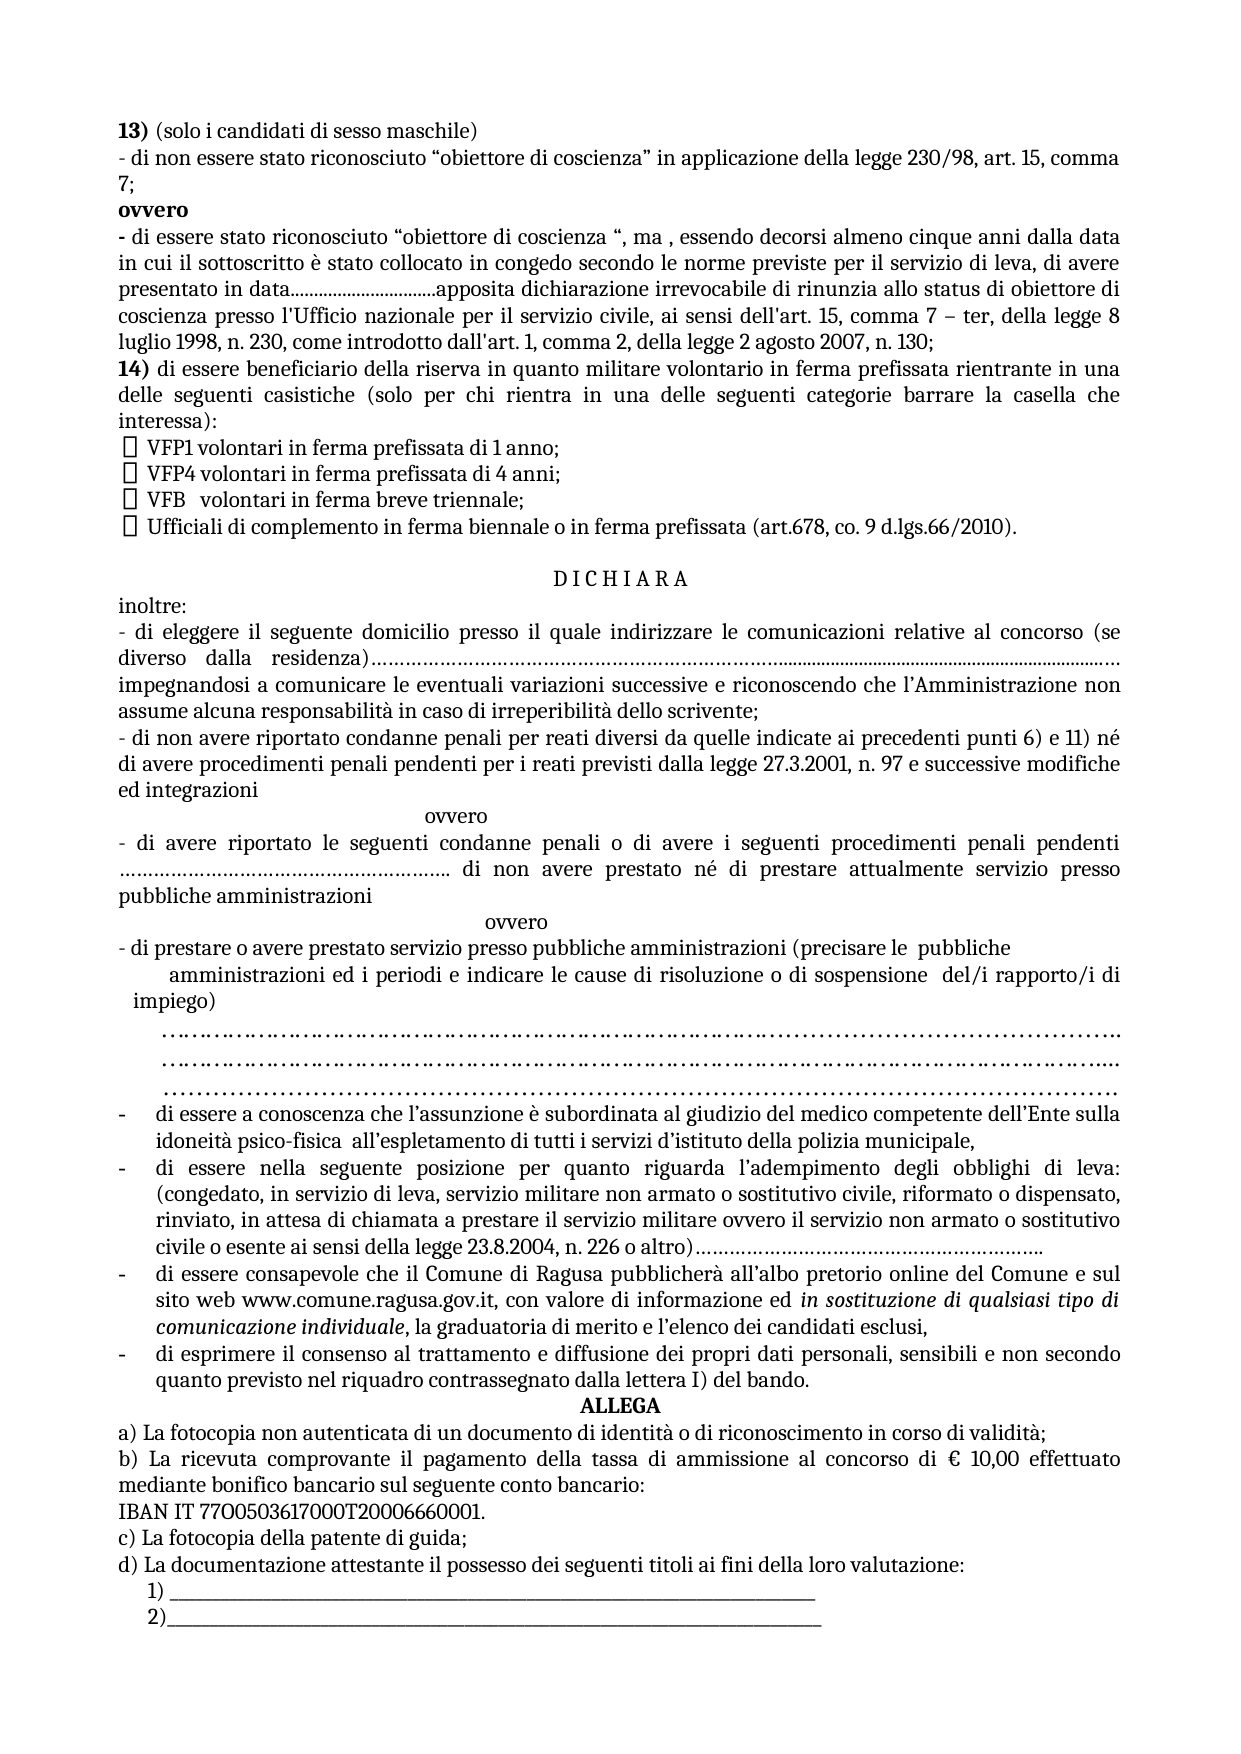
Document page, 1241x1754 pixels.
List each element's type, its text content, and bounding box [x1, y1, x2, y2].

text - di eleggere il seguente domicilio presso il quale indirizzare le comunicazioni relative al concorso (se diverso dalla residenza)………………………………………………………………....................................................................… impegnandosi a comunicare le eventuali variazioni successive e riconoscendo che l’Amministrazione non assume alcuna responsabilità in caso di irreperibilità dello scrivente; [118, 619, 1122, 724]
list di essere a conoscenza che l’assunzione è subordinata al giudizio del medico competente dell’Ente sulla idoneità psico-fisica all’espletamento di tutti i servizi d’istituto della polizia municipale, [118, 1100, 1122, 1154]
text amministrazioni ed i periodi e indicare le cause di risoluzione o di sospensione del/i rapporto/i di impiego) [118, 961, 1122, 1014]
text ……………………………………………………………………………………………………………….... [118, 1043, 1122, 1072]
text - di non essere stato riconosciuto “obiettore di coscienza” in applicazione della legge 230/98, art. 15, comma 7; [118, 144, 1122, 197]
text a) La fotocopia non autenticata di un documento di identità o di riconoscimento in corso di validità; [118, 1419, 1122, 1446]
text 1) ____________________________________________________________________________ [148, 1578, 1122, 1604]
text c) La fotocopia della patente di guida; [118, 1525, 1122, 1551]
list di esprimere il consenso al trattamento e diffusione dei propri dati personali, sensibili e non secondo quanto previsto nel riquadro contrassegnato dalla lettera I) del bando. [118, 1340, 1122, 1393]
text 2)_____________________________________________________________________________ [148, 1604, 1122, 1630]
text - di essere stato riconosciuto “obiettore di coscienza “, ma , essendo decorsi almeno cinque anni dalla data in cui il sottoscritto è stato collocato in congedo secondo le norme previste per il servizio di leva, di avere presentato in data...............................apposita dichiarazione irrevocabile di rinunzia allo status di obiettore di coscienza presso l'Ufficio nazionale per il servizio civile, ai sensi dell'art. 15, comma 7 – ter, della legge 8 luglio 1998, n. 230, come introdotto dall'art. 1, comma 2, della legge 2 agosto 2007, n. 130; [118, 223, 1122, 355]
text ovvero [118, 803, 1122, 830]
text ⎕ VFP4 volontari in ferma prefissata di 4 anni; [118, 461, 1122, 487]
text D I C H I A R A [118, 566, 1122, 592]
text ⎕ VFB volontari in ferma breve triennale; [118, 487, 1122, 513]
text 14) di essere beneficiario della riserva in quanto militare volontario in ferma prefissata rientrante in una delle seguenti casistiche (solo per chi rientra in una delle seguenti categorie barrare la casella che interessa): [118, 355, 1122, 434]
text ovvero [118, 197, 1122, 223]
text ……………………………………………………………………………………………………. [118, 1072, 1122, 1100]
text …………………………………………………………………………………………………………….. [118, 1014, 1122, 1043]
text ALLEGA [118, 1393, 1122, 1419]
text b) La ricevuta comprovante il pagamento della tassa di ammissione al concorso di € 10,00 effettuato mediante bonifico bancario sul seguente conto bancario: [118, 1446, 1122, 1499]
text ⎕ VFP1 volontari in ferma prefissata di 1 anno; [118, 434, 1122, 461]
text IBAN IT 77O0503617000T20006660001. [118, 1499, 1122, 1525]
text ⎕ Ufficiali di complemento in ferma biennale o in ferma prefissata (art.678, co. 9 d.lgs.66/2010). [118, 513, 1122, 540]
text inoltre: [118, 592, 1122, 619]
text - di avere riportato le seguenti condanne penali o di avere i seguenti procedimenti penali pendenti …………………………………………………. di non avere prestato né di prestare attualmente servizio presso pubbliche amministrazioni [118, 830, 1122, 909]
text - di non avere riportato condanne penali per reati diversi da quelle indicate ai precedenti punti 6) e 11) né di avere procedimenti penali pendenti per i reati previsti dalla legge 27.3.2001, n. 97 e successive modifiche ed integrazioni [118, 724, 1122, 803]
list di essere nella seguente posizione per quanto riguarda l’adempimento degli obblighi di leva: (congedato, in servizio di leva, servizio militare non armato o sostitutivo civile, riformato o dispensato, rinviato, in attesa di chiamata a prestare il servizio militare ovvero il servizio non armato o sostitutivo civile o esente ai sensi della legge 23.8.2004, n. 226 o altro)……………………………………………………. [118, 1154, 1122, 1260]
text d) La documentazione attestante il possesso dei seguenti titoli ai fini della loro valutazione: [118, 1551, 1122, 1578]
text - di prestare o avere prestato servizio presso pubbliche amministrazioni (precisare le pubbliche [118, 935, 1122, 961]
text ovvero [118, 909, 1122, 935]
text 13) (solo i candidati di sesso maschile) [118, 118, 1122, 144]
list di essere consapevole che il Comune di Ragusa pubblicherà all’albo pretorio online del Comune e sul sito web www.comune.ragusa.gov.it, con valore di informazione ed in sostituzione di qualsiasi tipo di comunicazione individuale, la graduatoria di merito e l’elenco dei candidati esclusi, [118, 1260, 1122, 1340]
